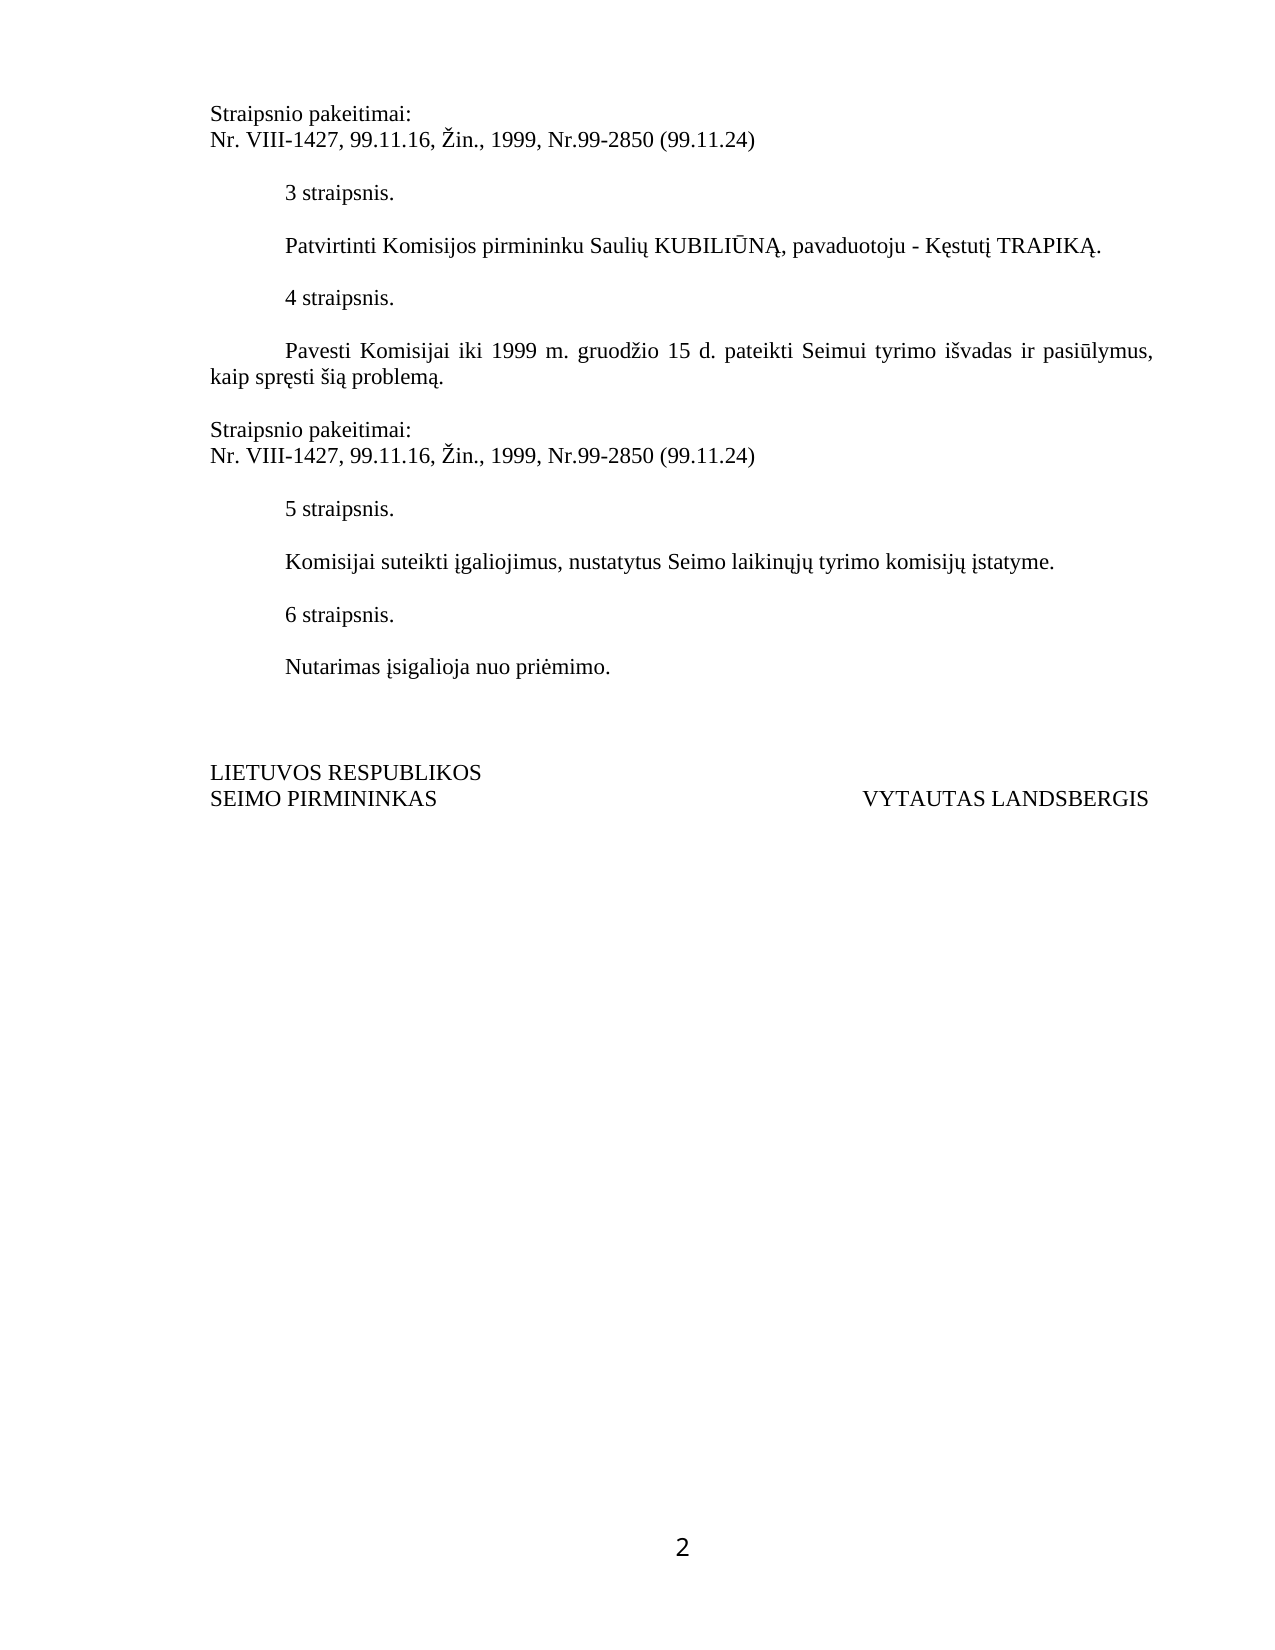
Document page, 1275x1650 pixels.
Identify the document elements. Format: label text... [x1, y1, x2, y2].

text Pavesti Komisijai iki 1999 m. gruodžio 15 d. pateikti Seimui tyrimo išvadas ir pasiūlymus, kaip spręsti šią problemą. [210, 337, 1155, 390]
text Nr. VIII-1427, 99.11.16, Žin., 1999, Nr.99-2850 (99.11.24) [210, 442, 1155, 469]
text Patvirtinti Komisijos pirmininku Saulių KUBILIŪNĄ, pavaduotoju - Kęstutį TRAPIKĄ. [210, 232, 1155, 258]
text Komisijai suteikti įgaliojimus, nustatytus Seimo laikinųjų tyrimo komisijų įstatyme. [210, 548, 1155, 574]
text LIETUVOS RESPUBLIKOS [210, 759, 1155, 785]
text Straipsnio pakeitimai: [210, 416, 1155, 442]
text 4 straipsnis. [210, 284, 1155, 311]
text Nr. VIII-1427, 99.11.16, Žin., 1999, Nr.99-2850 (99.11.24) [210, 126, 1155, 153]
text 6 straipsnis. [210, 601, 1155, 627]
text SEIMO PIRMININKAS VYTAUTAS LANDSBERGIS [210, 785, 1155, 811]
text Straipsnio pakeitimai: [210, 100, 1155, 126]
text 5 straipsnis. [210, 495, 1155, 522]
text 3 straipsnis. [210, 179, 1155, 205]
text Nutarimas įsigalioja nuo priėmimo. [210, 653, 1155, 680]
